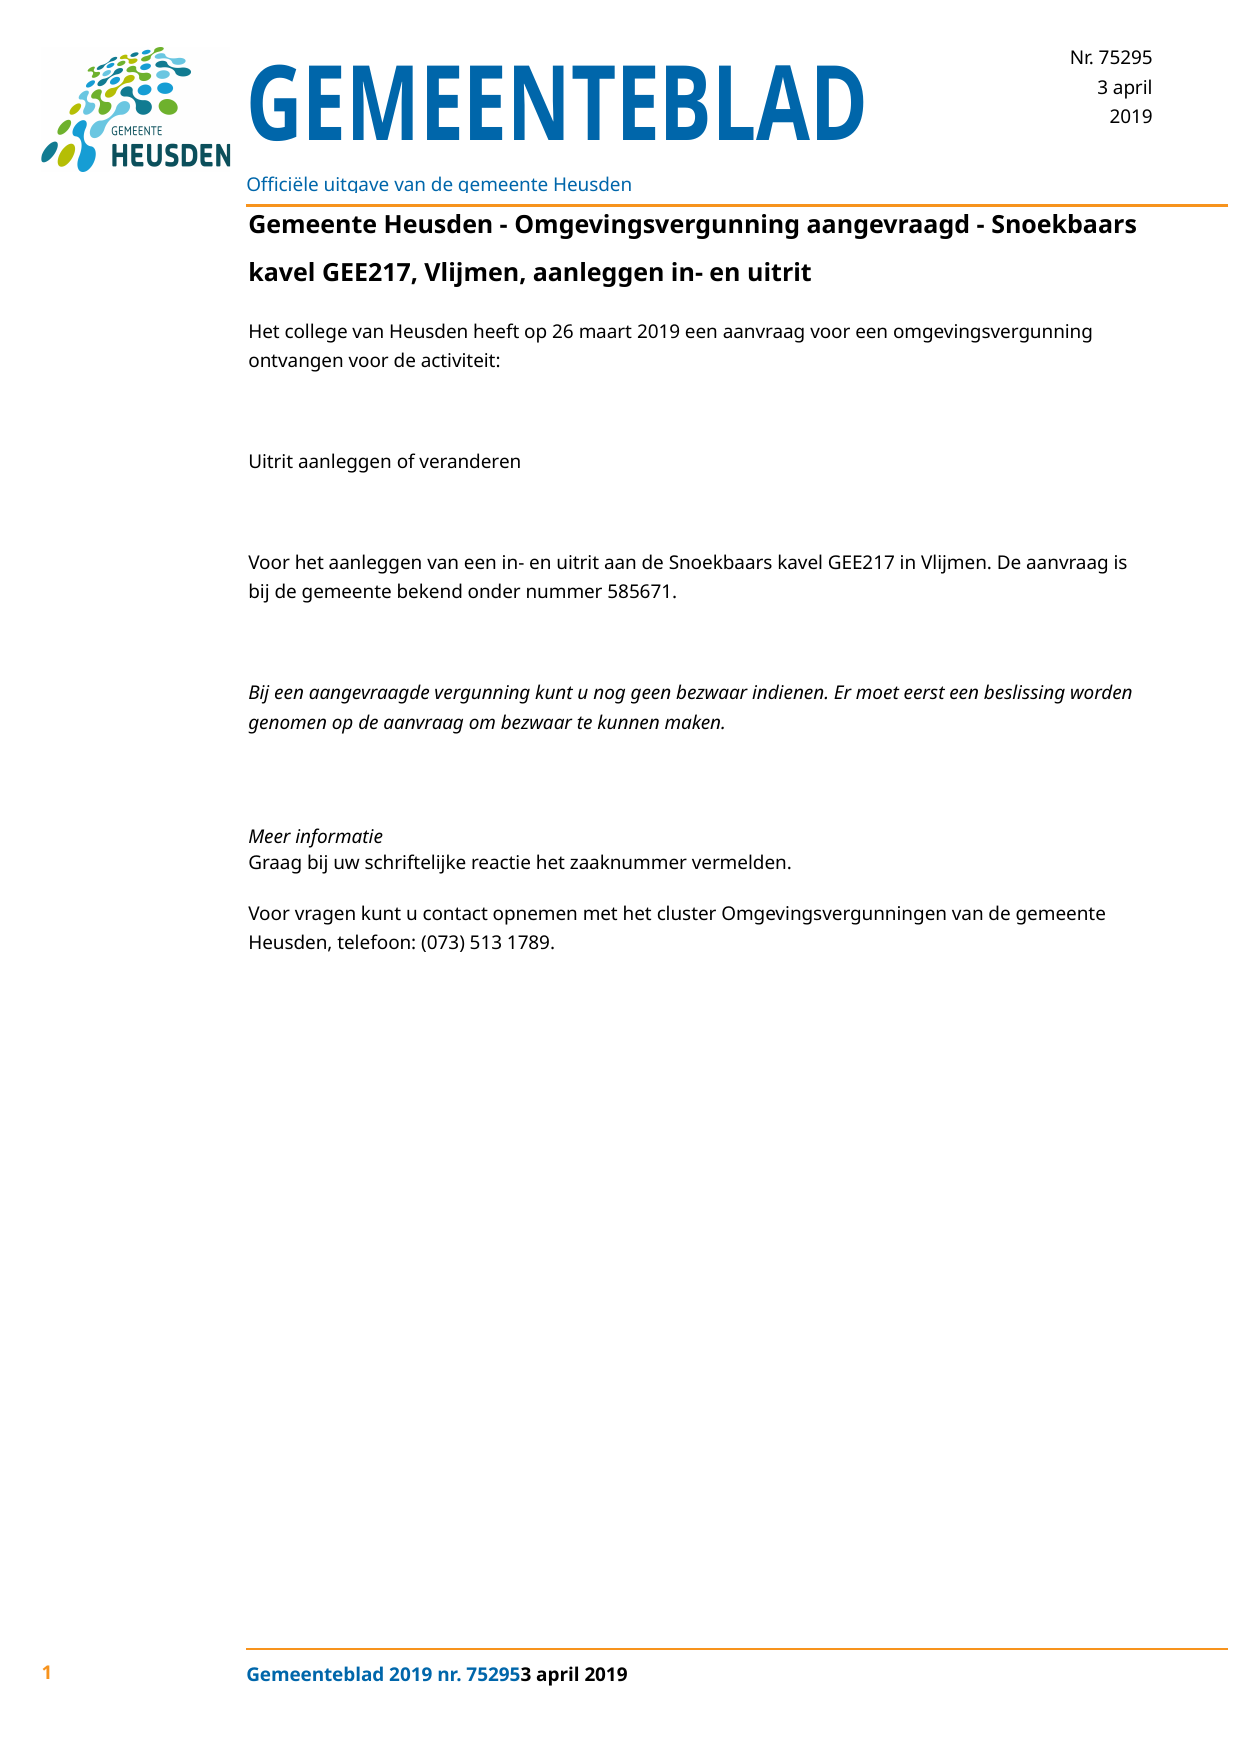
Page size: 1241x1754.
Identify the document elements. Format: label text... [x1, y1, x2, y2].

picture [41, 47, 231, 172]
text Uitrit aanleggen of veranderen [248, 448, 1152, 474]
text Voor het aanleggen van een in- en uitrit aan de Snoekbaars kavel GEE217 in Vlijmen. De aanvraag is bij de gemeente bekend onder nummer 585671. [248, 549, 1152, 604]
text Graag bij uw schriftelijke reactie het zaaknummer vermelden. [248, 849, 1152, 875]
text Gemeente Heusden - Omgevingsvergunning aangevraagd - Snoekbaars kavel GEE217, Vlijmen, aanleggen in- en uitrit [248, 207, 1152, 288]
text Het college van Heusden heeft op 26 maart 2019 een aanvraag voor een omgevingsvergunning ontvangen voor de activiteit: [248, 318, 1152, 373]
text Meer informatie [248, 823, 1152, 849]
text Voor vragen kunt u contact opnemen met het cluster Omgevingsvergunningen van de gemeente Heusden, telefoon: (073) 513 1789. [248, 900, 1152, 955]
text Bij een aangevraagde vergunning kunt u nog geen bezwaar indienen. Er moet eerst een beslissing worden genomen op de aanvraag om bezwaar te kunnen maken. [248, 679, 1152, 735]
